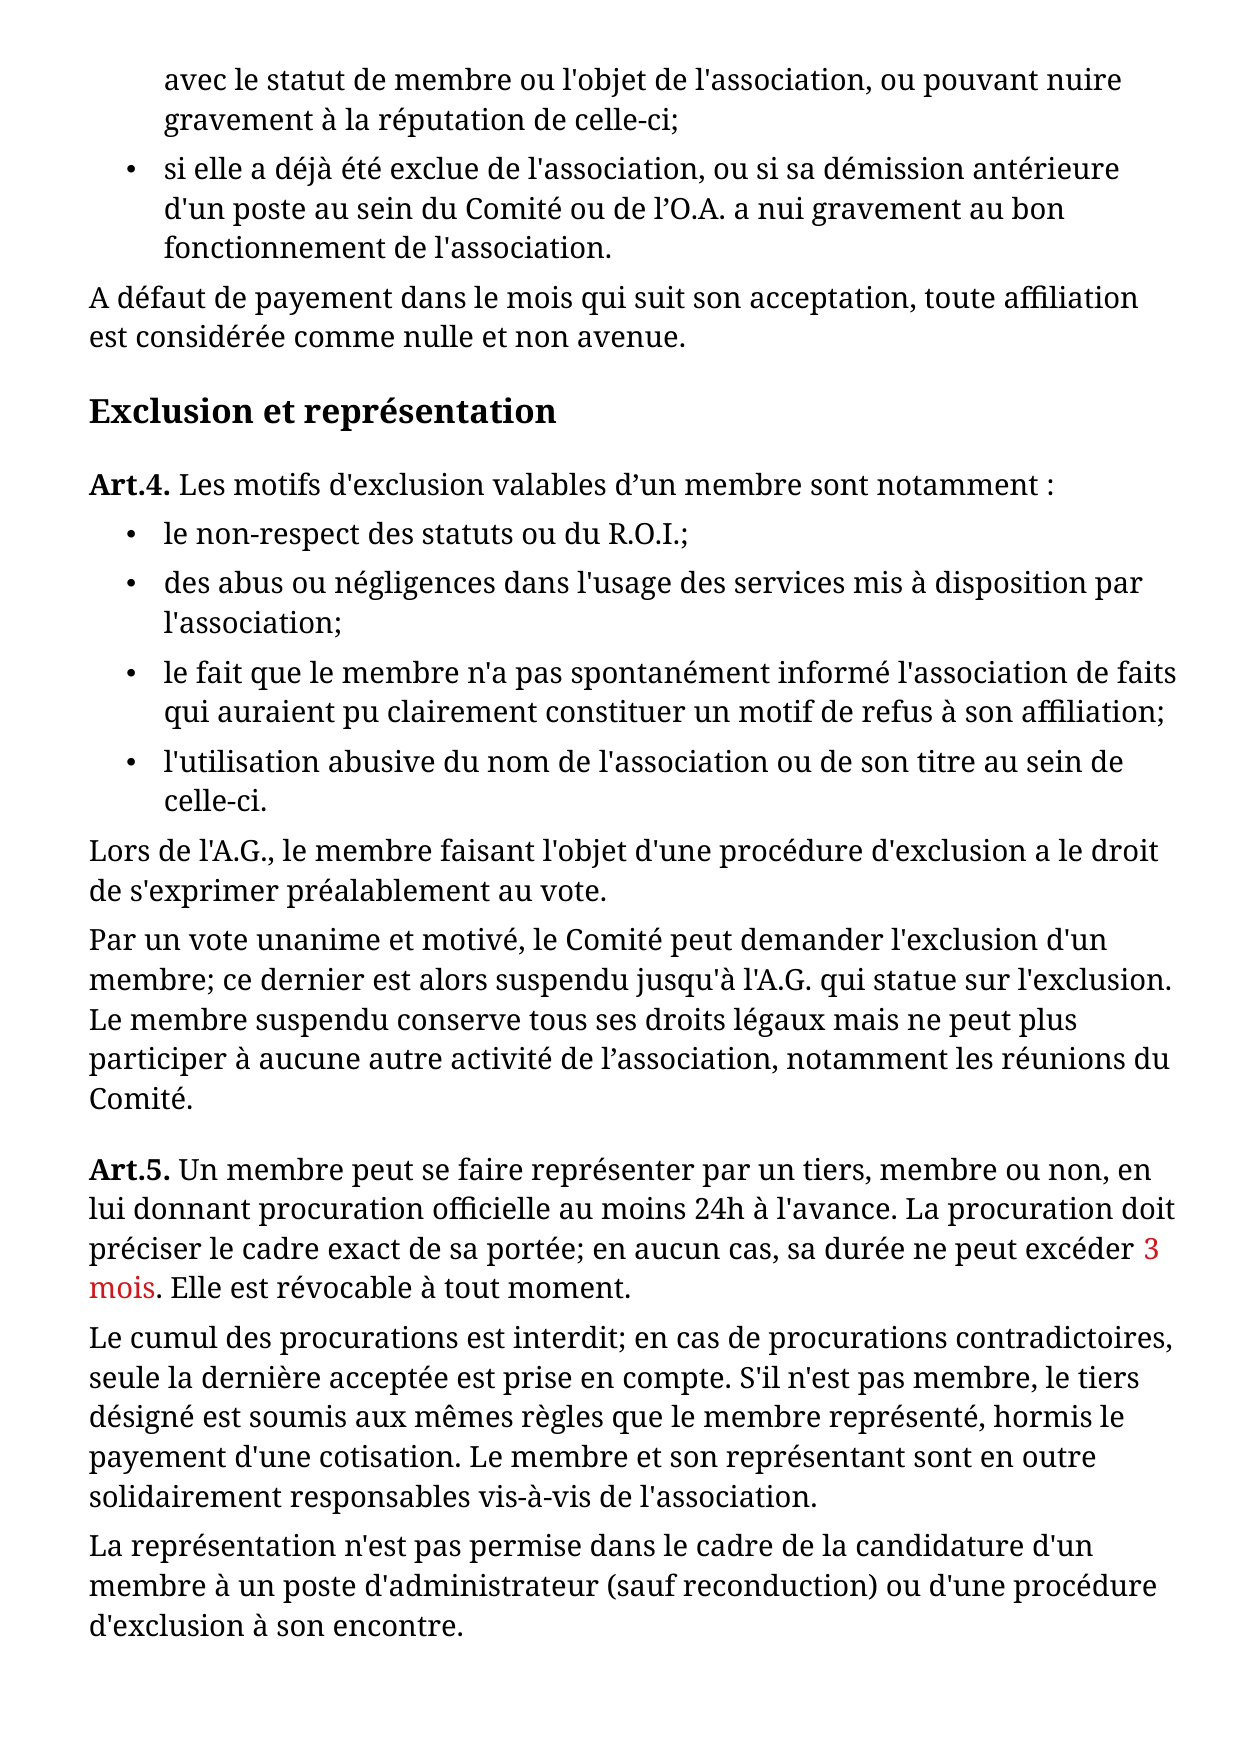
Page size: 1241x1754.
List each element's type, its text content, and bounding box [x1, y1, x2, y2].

list si elle a déjà été exclue de l'association, ou si sa démission antérieure d'un poste au sein du Comité ou de l’O.A. a nui gravement au bon fonctionnement de l'association. [126, 148, 1181, 267]
text Art.5. Un membre peut se faire représenter par un tiers, membre ou non, en lui donnant procuration officielle au moins 24h à l'avance. La procuration doit préciser le cadre exact de sa portée; en aucun cas, sa durée ne peut excéder 3 mois. Elle est révocable à tout moment. [88, 1149, 1181, 1307]
text Par un vote unanime et motivé, le Comité peut demander l'exclusion d'un membre; ce dernier est alors suspendu jusqu'à l'A.G. qui statue sur l'exclusion. Le membre suspendu conserve tous ses droits légaux mais ne peut plus participer à aucune autre activité de l’association, notamment les réunions du Comité. [88, 919, 1181, 1118]
text Le cumul des procurations est interdit; en cas de procurations contradictoires, seule la dernière acceptée est prise en compte. S'il n'est pas membre, le tiers désigné est soumis aux mêmes règles que le membre représenté, hormis le payement d'une cotisation. Le membre et son représentant sont en outre solidairement responsables vis-à-vis de l'association. [88, 1317, 1181, 1516]
text Art.4. Les motifs d'exclusion valables d’un membre sont notamment : [88, 464, 1181, 503]
text A défaut de payement dans le mois qui suit son acceptation, toute affiliation est considérée comme nulle et non avenue. [88, 277, 1181, 356]
text La représentation n'est pas permise dans le cadre de la candidature d'un membre à un poste d'administrateur (sauf reconduction) ou d'une procédure d'exclusion à son encontre. [88, 1526, 1181, 1644]
text Exclusion et représentation [88, 387, 1181, 433]
list le non-respect des statuts ou du R.O.I.; [126, 513, 1181, 553]
list l'utilisation abusive du nom de l'association ou de son titre au sein de celle-ci. [126, 741, 1181, 820]
list avec le statut de membre ou l'objet de l'association, ou pouvant nuire gravement à la réputation de celle-ci; [126, 59, 1181, 138]
list le fait que le membre n'a pas spontanément informé l'association de faits qui auraient pu clairement constituer un motif de refus à son affiliation; [126, 652, 1181, 731]
text Lors de l'A.G., le membre faisant l'objet d'une procédure d'exclusion a le droit de s'exprimer préalablement au vote. [88, 830, 1181, 909]
list des abus ou négligences dans l'usage des services mis à disposition par l'association; [126, 563, 1181, 642]
